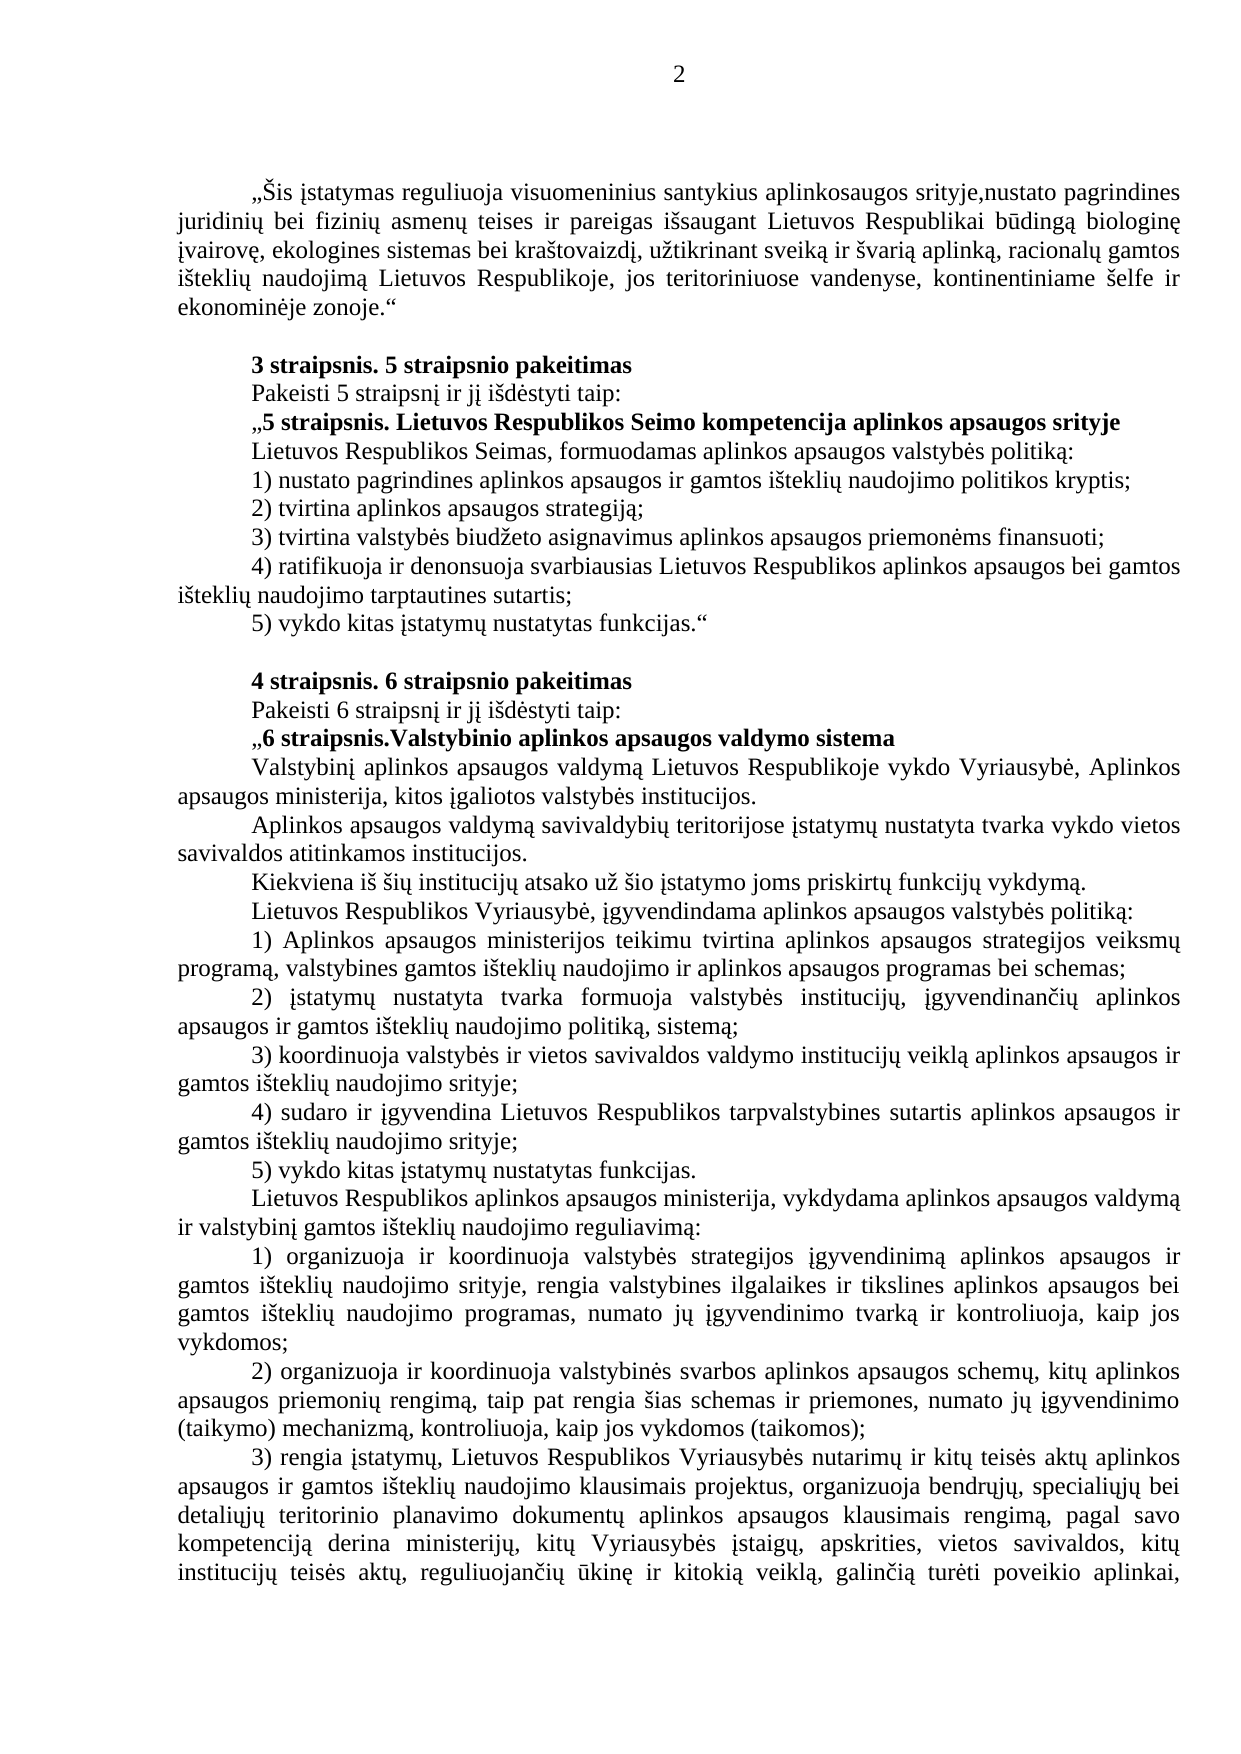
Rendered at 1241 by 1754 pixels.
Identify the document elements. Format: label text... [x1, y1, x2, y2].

text „5 straipsnis. Lietuvos Respublikos Seimo kompetencija aplinkos apsaugos srityje [177, 407, 1181, 436]
text Pakeisti 5 straipsnį ir jį išdėstyti taip: [177, 378, 1181, 407]
text 1) organizuoja ir koordinuoja valstybės strategijos įgyvendinimą aplinkos apsaugos ir gamtos išteklių naudojimo srityje, rengia valstybines ilgalaikes ir tikslines aplinkos apsaugos bei gamtos išteklių naudojimo programas, numato jų įgyvendinimo tvarką ir kontroliuoja, kaip jos vykdomos; [177, 1241, 1181, 1356]
text 5) vykdo kitas įstatymų nustatytas funkcijas. [177, 1155, 1181, 1183]
text 3) tvirtina valstybės biudžeto asignavimus aplinkos apsaugos priemonėms finansuoti; [177, 522, 1181, 551]
text Valstybinį aplinkos apsaugos valdymą Lietuvos Respublikoje vykdo Vyriausybė, Aplinkos apsaugos ministerija, kitos įgaliotos valstybės institucijos. [177, 752, 1181, 810]
text 2) organizuoja ir koordinuoja valstybinės svarbos aplinkos apsaugos schemų, kitų aplinkos apsaugos priemonių rengimą, taip pat rengia šias schemas ir priemones, numato jų įgyvendinimo (taikymo) mechanizmą, kontroliuoja, kaip jos vykdomos (taikomos); [177, 1356, 1181, 1442]
text Aplinkos apsaugos valdymą savivaldybių teritorijose įstatymų nustatyta tvarka vykdo vietos savivaldos atitinkamos institucijos. [177, 810, 1181, 867]
text 3 straipsnis. 5 straipsnio pakeitimas [177, 350, 1181, 378]
text Kiekviena iš šių institucijų atsako už šio įstatymo joms priskirtų funkcijų vykdymą. [177, 867, 1181, 896]
text Pakeisti 6 straipsnį ir jį išdėstyti taip: [177, 695, 1181, 723]
text Lietuvos Respublikos Seimas, formuodamas aplinkos apsaugos valstybės politiką: [177, 436, 1181, 465]
text 1) nustato pagrindines aplinkos apsaugos ir gamtos išteklių naudojimo politikos kryptis; [177, 465, 1181, 493]
text Lietuvos Respublikos aplinkos apsaugos ministerija, vykdydama aplinkos apsaugos valdymą ir valstybinį gamtos išteklių naudojimo reguliavimą: [177, 1183, 1181, 1241]
text 4) sudaro ir įgyvendina Lietuvos Respublikos tarpvalstybines sutartis aplinkos apsaugos ir gamtos išteklių naudojimo srityje; [177, 1097, 1181, 1155]
text 3) rengia įstatymų, Lietuvos Respublikos Vyriausybės nutarimų ir kitų teisės aktų aplinkos apsaugos ir gamtos išteklių naudojimo klausimais projektus, organizuoja bendrųjų, specialiųjų bei detaliųjų teritorinio planavimo dokumentų aplinkos apsaugos klausimais rengimą, pagal savo kompetenciją derina ministerijų, kitų Vyriausybės įstaigų, apskrities, vietos savivaldos, kitų institucijų teisės aktų, reguliuojančių ūkinę ir kitokią veiklą, galinčią turėti poveikio aplinkai, [177, 1442, 1181, 1586]
text 2) įstatymų nustatyta tvarka formuoja valstybės institucijų, įgyvendinančių aplinkos apsaugos ir gamtos išteklių naudojimo politiką, sistemą; [177, 982, 1181, 1040]
text „6 straipsnis.Valstybinio aplinkos apsaugos valdymo sistema [177, 723, 1181, 752]
text 4 straipsnis. 6 straipsnio pakeitimas [177, 666, 1181, 695]
text 4) ratifikuoja ir denonsuoja svarbiausias Lietuvos Respublikos aplinkos apsaugos bei gamtos išteklių naudojimo tarptautines sutartis; [177, 551, 1181, 608]
text 1) Aplinkos apsaugos ministerijos teikimu tvirtina aplinkos apsaugos strategijos veiksmų programą, valstybines gamtos išteklių naudojimo ir aplinkos apsaugos programas bei schemas; [177, 925, 1181, 982]
text 5) vykdo kitas įstatymų nustatytas funkcijas.“ [177, 608, 1181, 637]
text „Šis įstatymas reguliuoja visuomeninius santykius aplinkosaugos srityje,nustato pagrindines juridinių bei fizinių asmenų teises ir pareigas išsaugant Lietuvos Respublikai būdingą biologinę įvairovę, ekologines sistemas bei kraštovaizdį, užtikrinant sveiką ir švarią aplinką, racionalų gamtos išteklių naudojimą Lietuvos Respublikoje, jos teritoriniuose vandenyse, kontinentiniame šelfe ir ekonominėje zonoje.“ [177, 177, 1181, 321]
text Lietuvos Respublikos Vyriausybė, įgyvendindama aplinkos apsaugos valstybės politiką: [177, 896, 1181, 925]
text 2) tvirtina aplinkos apsaugos strategiją; [177, 493, 1181, 522]
text 3) koordinuoja valstybės ir vietos savivaldos valdymo institucijų veiklą aplinkos apsaugos ir gamtos išteklių naudojimo srityje; [177, 1040, 1181, 1097]
